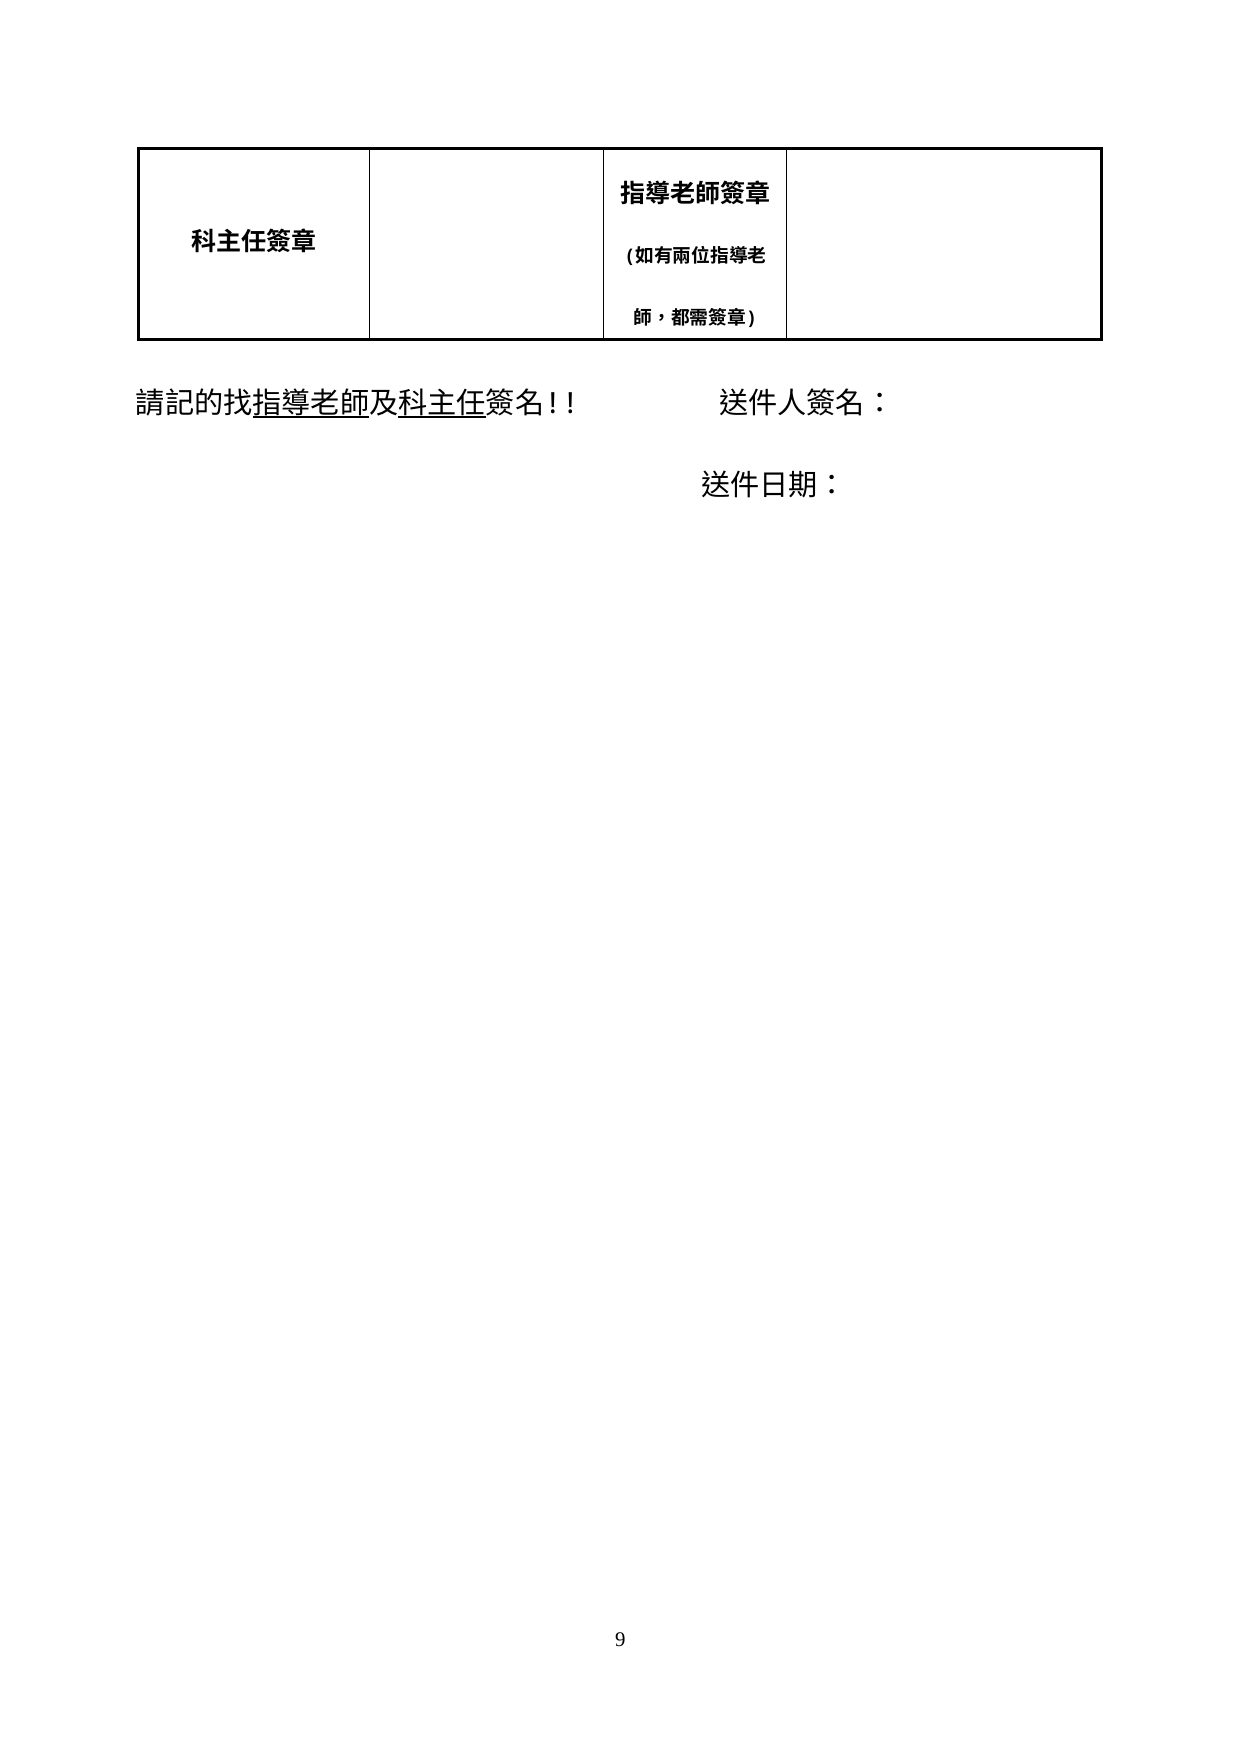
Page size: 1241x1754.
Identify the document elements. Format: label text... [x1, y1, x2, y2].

table_cell [370, 150, 603, 337]
text 請記的找指導老師及科主任簽名!! 送件人簽名： [118, 359, 1122, 422]
table_cell 科主任簽章 [140, 150, 369, 337]
table_cell [787, 150, 1100, 337]
table_cell 指導老師簽章 (如有兩位指導老師，都需簽章) [604, 150, 786, 337]
text 送件日期： [118, 441, 1122, 503]
